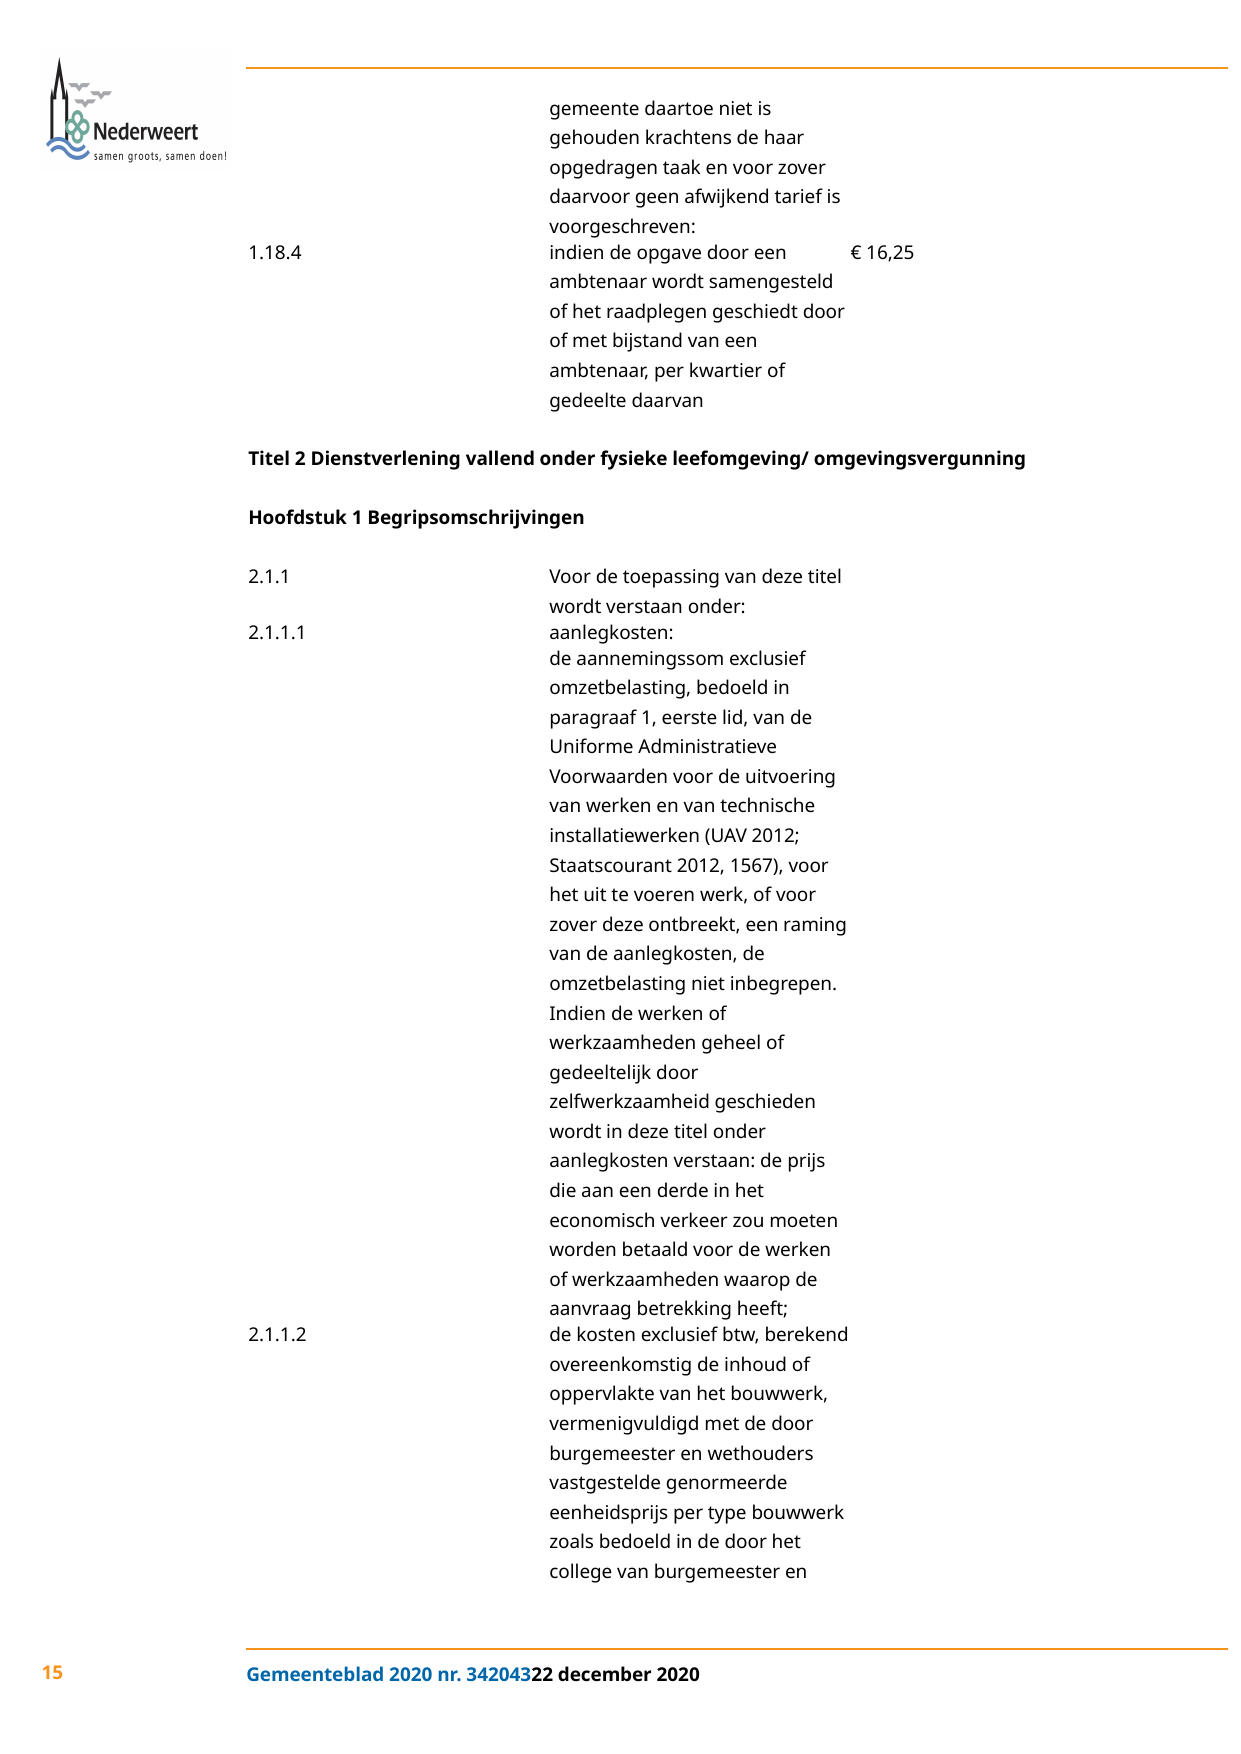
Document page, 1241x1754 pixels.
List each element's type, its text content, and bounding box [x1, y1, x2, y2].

table_cell 2.1.1.1 [248, 619, 549, 645]
text Hoofdstuk 1 Begripsomschrijvingen [248, 504, 1152, 530]
table_cell bouwkosten: de kosten exclusief btw, berekend overeenkomstig de inhoud of oppervlakte van het bouwwerk, vermenigvuldigd met de door burgemeester en wethouders vastgestelde genormeerde eenheidsprijs per type bouwwerk zoals bedoeld in de door het college van burgemeester en wethouders vastgestelde, vigerende bouwkostenindicator. (Deze bouwkostenindicator wordt bekend gemaakt op www.officiëlebekendmakingen.nl) [549, 1321, 850, 1584]
table_header Voor de toepassing van deze titel wordt verstaan onder: [549, 564, 850, 619]
table_cell 1.18.4 [248, 239, 549, 412]
table_header [850, 564, 1152, 619]
table_cell [850, 95, 1152, 239]
table_cell Het tarief bedraagt voor het raadplegen van stukken of voor het in behandeling nemen van een aanvraag voor het vervaardigen van opgaven, niet elders in deze bijlage genoemd, in het bijzonder belang van de aanvrager, voor zover de gemeente daartoe niet is gehouden krachtens de haar opgedragen taak en voor zover daarvoor geen afwijkend tarief is voorgeschreven: [549, 95, 850, 239]
picture [41, 47, 231, 172]
table_cell [850, 619, 1152, 645]
table_cell € 16,25 [850, 239, 1152, 412]
table_cell indien de opgave door een ambtenaar wordt samengesteld of het raadplegen geschiedt door of met bijstand van een ambtenaar, per kwartier of gedeelte daarvan [549, 239, 850, 412]
table_cell [248, 645, 549, 1321]
text Titel 2 Dienstverlening vallend onder fysieke leefomgeving/ omgevingsvergunning [248, 445, 1152, 471]
table_cell [850, 1321, 1152, 1584]
table_cell [850, 645, 1152, 1321]
table_header 2.1.1 [248, 564, 549, 619]
table_cell aanlegkosten: [549, 619, 850, 645]
table_cell [248, 95, 549, 239]
table_cell de aannemingssom exclusief omzetbelasting, bedoeld in paragraaf 1, eerste lid, van de Uniforme Administratieve Voorwaarden voor de uitvoering van werken en van technische installatiewerken (UAV 2012; Staatscourant 2012, 1567), voor het uit te voeren werk, of voor zover deze ontbreekt, een raming van de aanlegkosten, de omzetbelasting niet inbegrepen. Indien de werken of werkzaamheden geheel of gedeeltelijk door zelfwerkzaamheid geschieden wordt in deze titel onder aanlegkosten verstaan: de prijs die aan een derde in het economisch verkeer zou moeten worden betaald voor de werken of werkzaamheden waarop de aanvraag betrekking heeft; [549, 645, 850, 1321]
table_cell 2.1.1.2 [248, 1321, 549, 1584]
